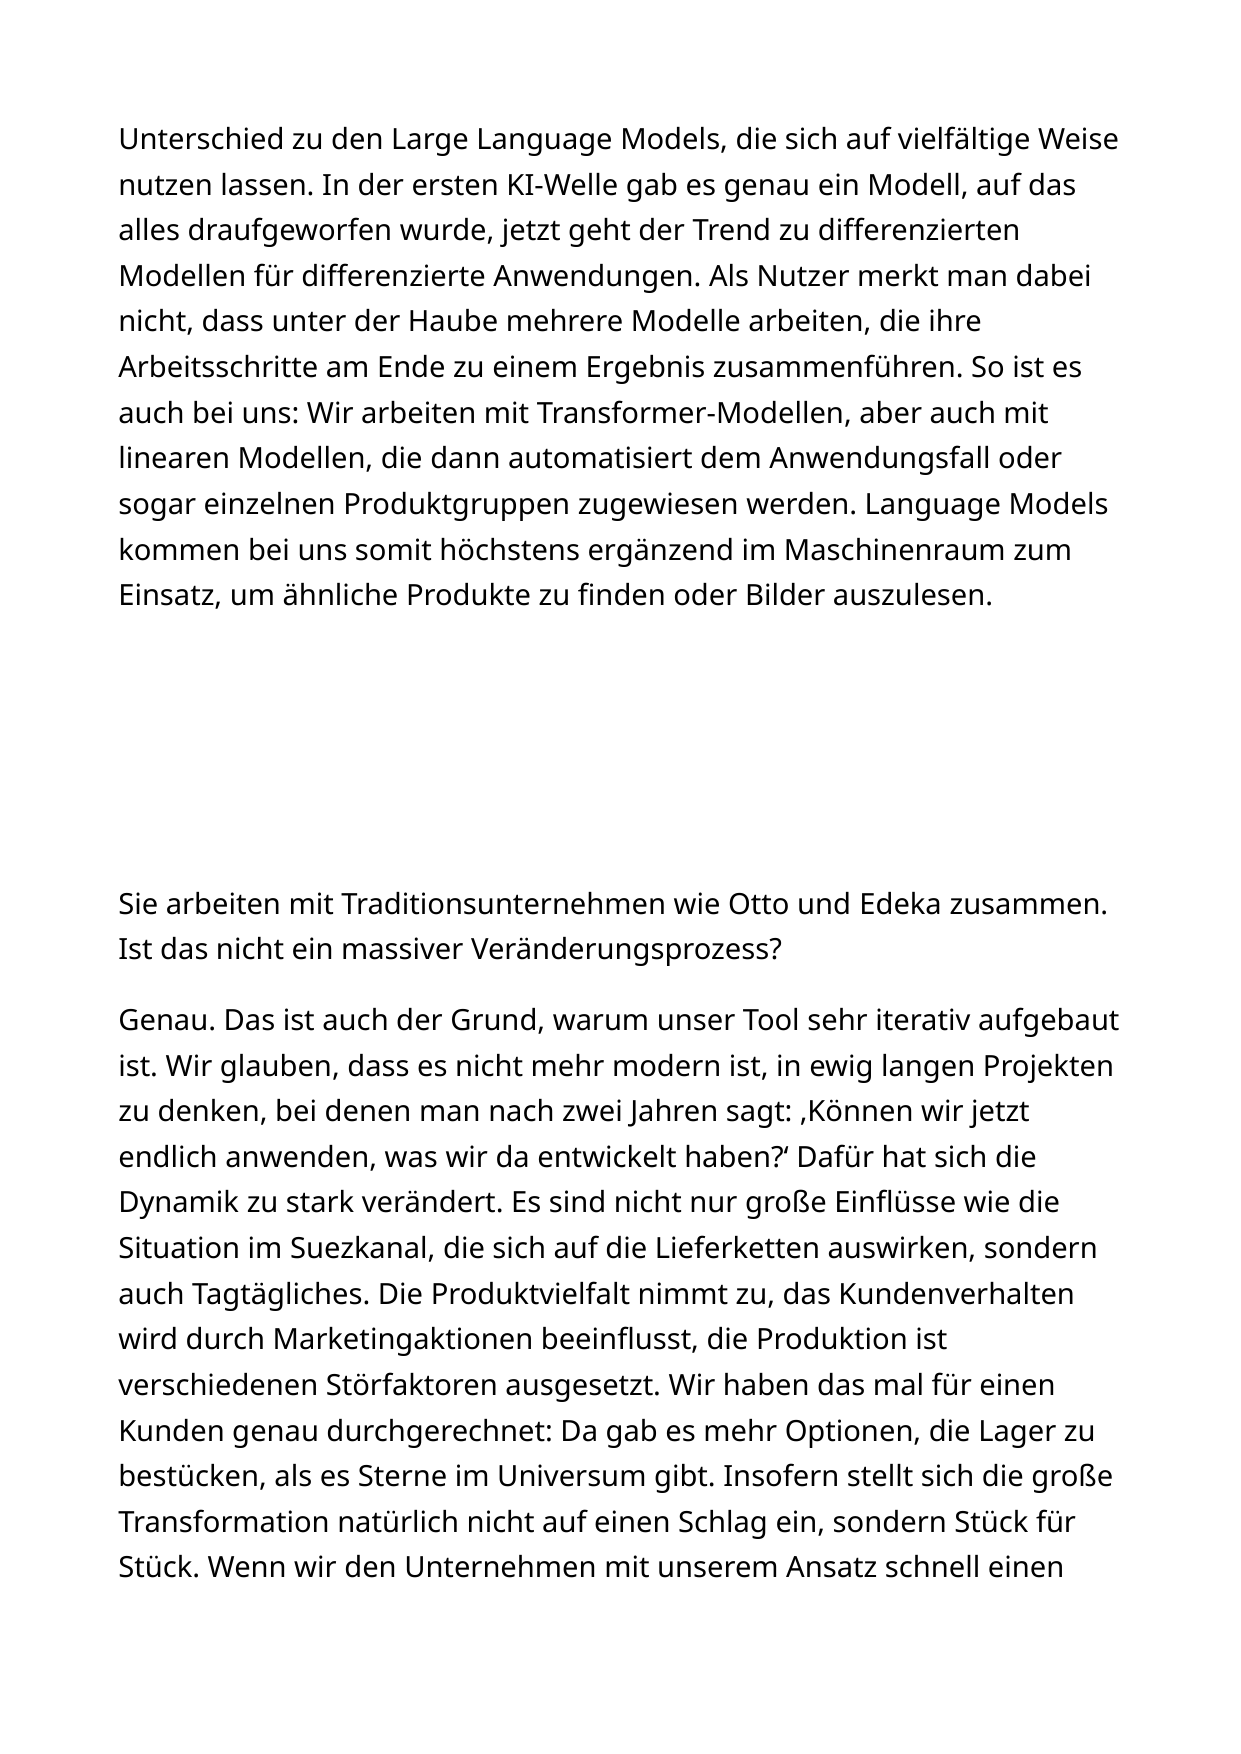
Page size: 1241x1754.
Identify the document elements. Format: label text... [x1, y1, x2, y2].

text Sie arbeiten mit Traditionsunternehmen wie Otto und Edeka zusammen. Ist das nicht ein massiver Veränderungsprozess? [118, 883, 1122, 968]
text Unterschied zu den Large Language Models, die sich auf vielfältige Weise nutzen lassen. In der ersten KI-Welle gab es genau ein Modell, auf das alles draufgeworfen wurde, jetzt geht der Trend zu differenzierten Modellen für differenzierte Anwendungen. Als Nutzer merkt man dabei nicht, dass unter der Haube mehrere Modelle arbeiten, die ihre Arbeitsschritte am Ende zu einem Ergebnis zusammenführen. So ist es auch bei uns: Wir arbeiten mit Transformer-Modellen, aber auch mit linearen Modellen, die dann automatisiert dem Anwendungsfall oder sogar einzelnen Produktgruppen zugewiesen werden. Language Models kommen bei uns somit höchstens ergänzend im Maschinenraum zum Einsatz, um ähnliche Produkte zu finden oder Bilder auszulesen. [118, 118, 1122, 614]
text Genau. Das ist auch der Grund, warum unser Tool sehr iterativ aufgebaut ist. Wir glauben, dass es nicht mehr modern ist, in ewig langen Projekten zu denken, bei denen man nach zwei Jahren sagt: ‚Können wir jetzt endlich anwenden, was wir da entwickelt haben?‘ Dafür hat sich die Dynamik zu stark verändert. Es sind nicht nur große Einflüsse wie die Situation im Suezkanal, die sich auf die Lieferketten auswirken, sondern auch Tagtägliches. Die Produktvielfalt nimmt zu, das Kundenverhalten wird durch Marketingaktionen beeinflusst, die Produktion ist verschiedenen Störfaktoren ausgesetzt. Wir haben das mal für einen Kunden genau durchgerechnet: Da gab es mehr Optionen, die Lager zu bestücken, als es Sterne im Universum gibt. Insofern stellt sich die große Transformation natürlich nicht auf einen Schlag ein, sondern Stück für Stück. Wenn wir den Unternehmen mit unserem Ansatz schnell einen [118, 999, 1122, 1586]
